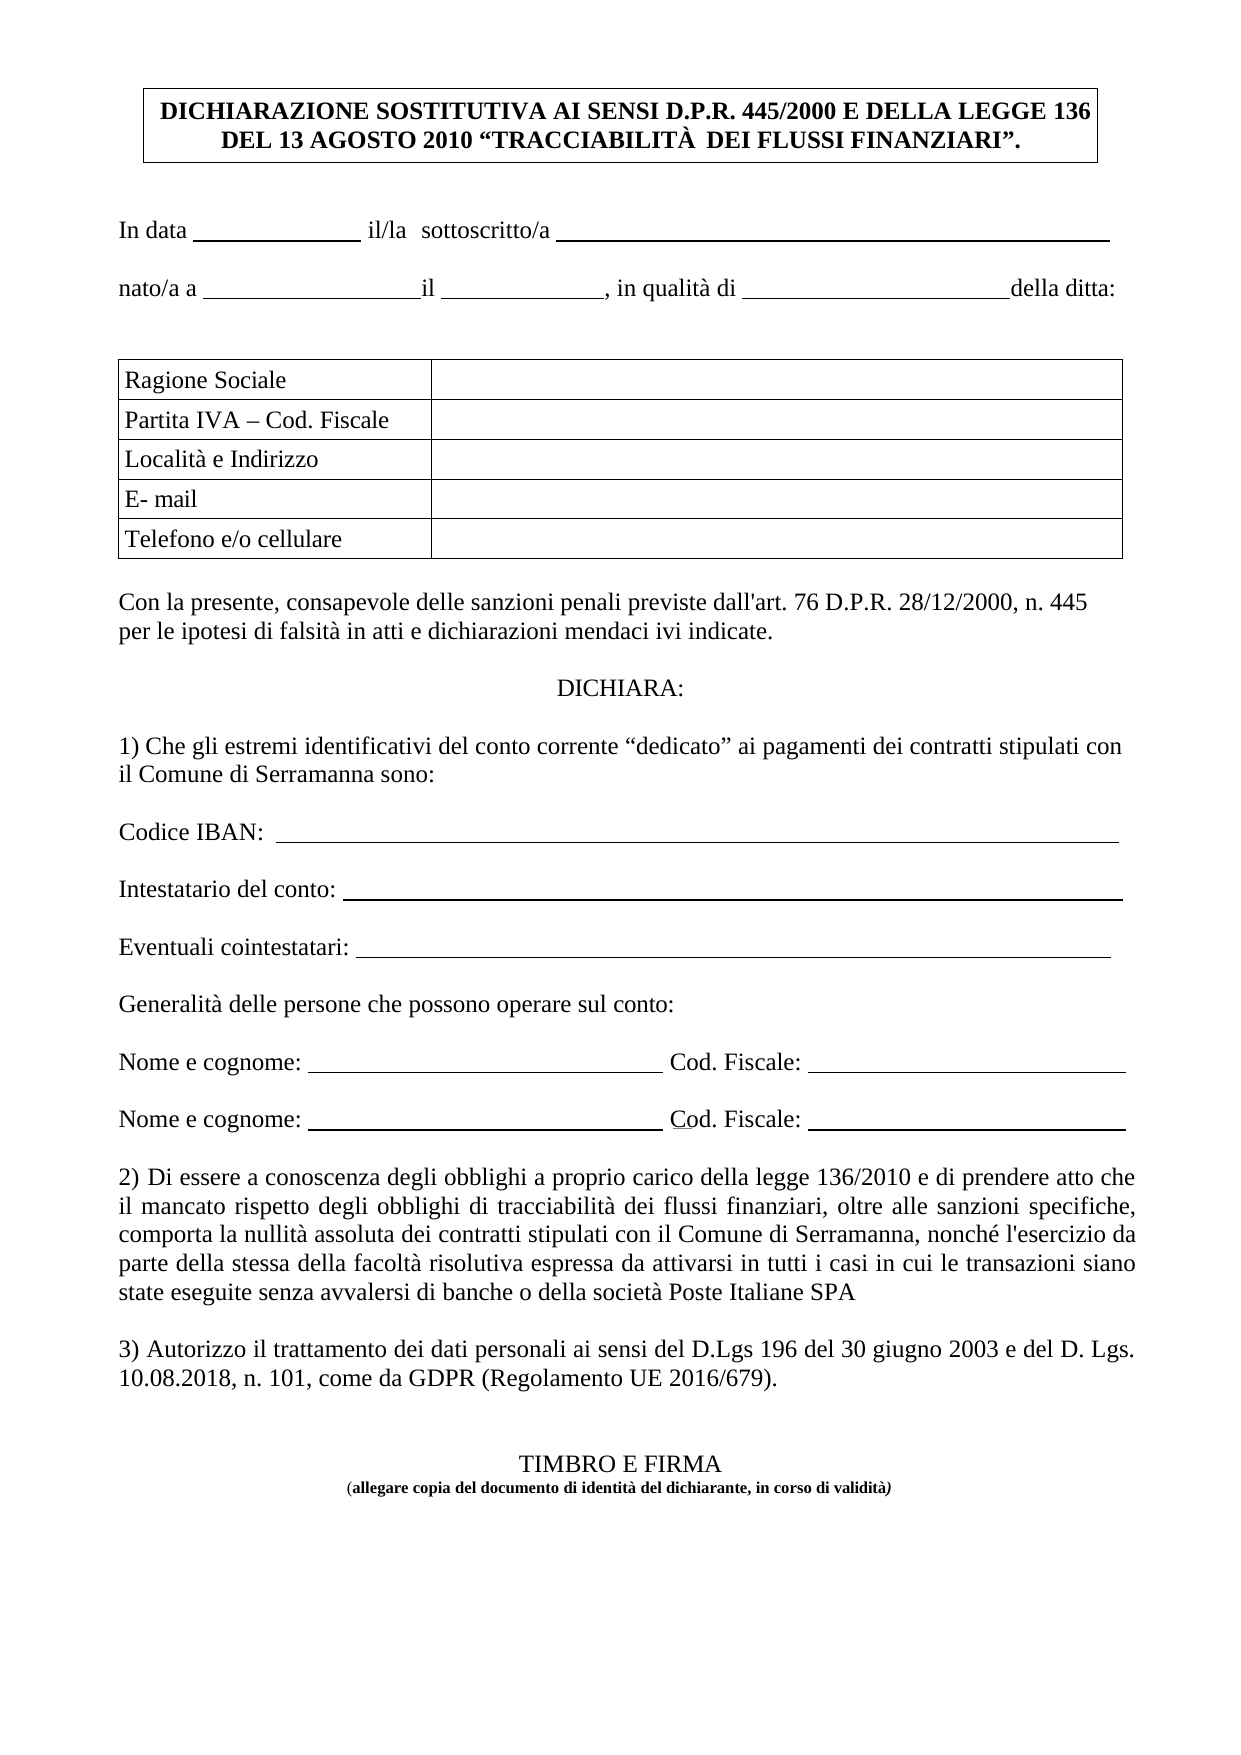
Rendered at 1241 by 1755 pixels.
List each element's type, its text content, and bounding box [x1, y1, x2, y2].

text TIMBRO E FIRMA [104, 1449, 1136, 1478]
table_cell [432, 400, 1122, 439]
table_header Ragione Sociale [119, 360, 431, 399]
table_header [432, 360, 1122, 399]
text In data il/la sottoscritto/a [118, 215, 1137, 244]
list Che gli estremi identificativi del conto corrente “dedicato” ai pagamenti dei contratti stipulati con il Comune di Serramanna sono: [118, 731, 1122, 788]
text Nome e cognome: Cod. Fiscale: [118, 1104, 1137, 1133]
table_cell [432, 480, 1122, 518]
text Generalità delle persone che possono operare sul conto: [118, 989, 1137, 1018]
text (allegare copia del documento di identità del dichiarante, in corso di validità) [104, 1478, 1136, 1497]
text Eventuali cointestatari: [118, 932, 1137, 961]
table_cell Telefono e/o cellulare [119, 519, 431, 558]
text Con la presente, consapevole delle sanzioni penali previste dall'art. 76 D.P.R. 28/12/2000, n. 445 per le ipotesi di falsità in atti e dichiarazioni mendaci ivi indicate. [118, 587, 1120, 644]
list Di essere a conoscenza degli obblighi a proprio carico della legge 136/2010 e di prendere atto che il mancato rispetto degli obblighi di tracciabilità dei flussi finanziari, oltre alle sanzioni specifiche, comporta la nullità assoluta dei contratti stipulati con il Comune di Serramanna, nonché l'esercizio da parte della stessa della facoltà risolutiva espressa da attivarsi in tutti i casi in cui le transazioni siano state eseguite senza avvalersi di banche o della società Poste Italiane SPA [118, 1162, 1137, 1306]
table_cell [432, 440, 1122, 478]
table_cell E- mail [119, 480, 431, 518]
table_cell Località e Indirizzo [119, 440, 431, 478]
text Nome e cognome: Cod. Fiscale: [118, 1047, 1137, 1076]
text nato/a a il , in qualità di della ditta: [118, 273, 1137, 301]
text DICHIARA: [106, 673, 1134, 702]
table_cell [432, 519, 1122, 558]
text DICHIARAZIONE SOSTITUTIVA AI SENSI D.P.R. 445/2000 E DELLA LEGGE 136 DEL 13 AGOSTO 2010 “TRACCIABILITÀ DEI FLUSSI FINANZIARI”. [160, 96, 1097, 154]
list Autorizzo il trattamento dei dati personali ai sensi del D.Lgs 196 del 30 giugno 2003 e del D. Lgs. 10.08.2018, n. 101, come da GDPR (Regolamento UE 2016/679). [118, 1334, 1137, 1392]
text Intestatario del conto: [118, 874, 1137, 903]
text Codice IBAN: [103, 817, 1134, 846]
table_cell Partita IVA – Cod. Fiscale [119, 400, 431, 439]
